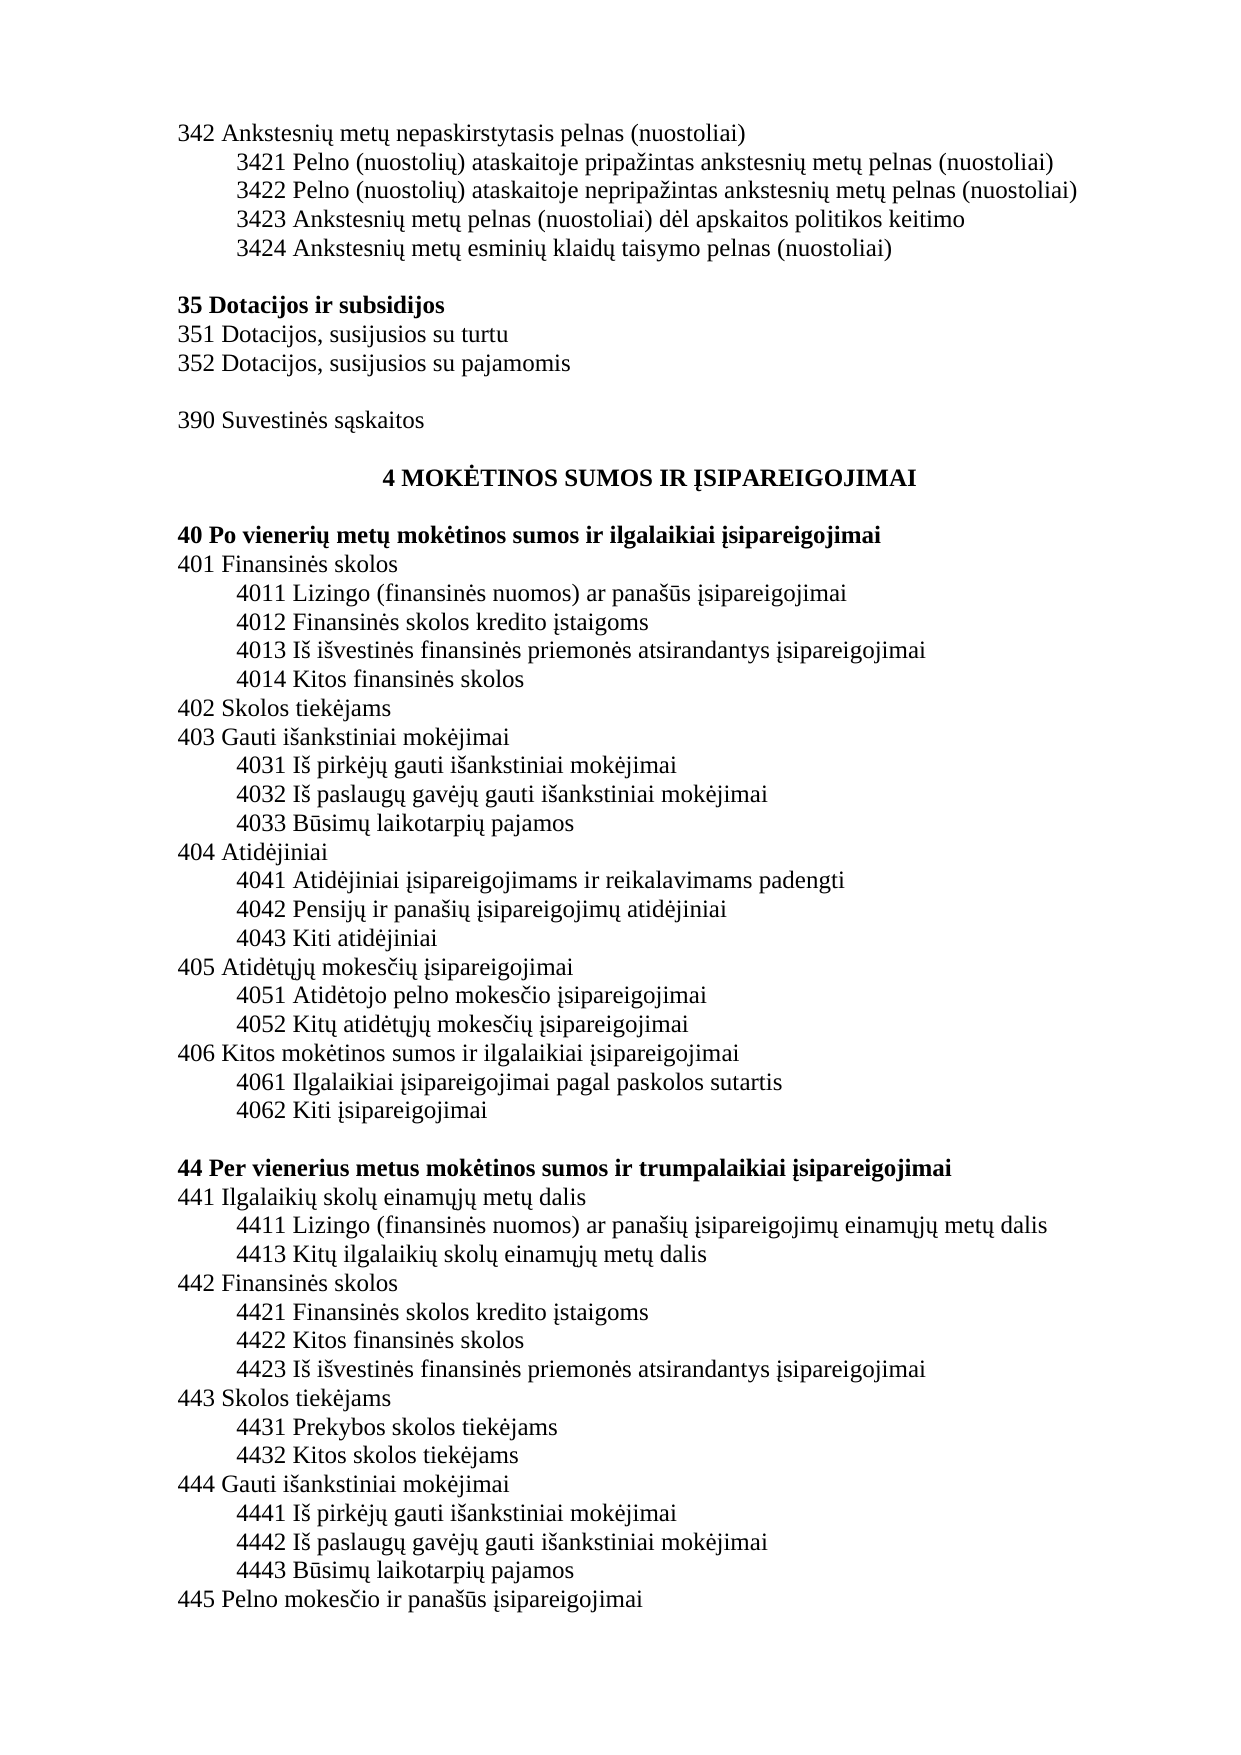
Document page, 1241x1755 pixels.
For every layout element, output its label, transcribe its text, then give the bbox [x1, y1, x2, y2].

text 442 Finansinės skolos [177, 1268, 1122, 1297]
text 406 Kitos mokėtinos sumos ir ilgalaikiai įsipareigojimai [177, 1038, 1122, 1067]
text 4443 Būsimų laikotarpių pajamos [236, 1556, 1122, 1584]
text 441 Ilgalaikių skolų einamųjų metų dalis [177, 1182, 1122, 1211]
text 4012 Finansinės skolos kredito įstaigoms [236, 607, 1122, 636]
text 35 Dotacijos ir subsidijos [177, 291, 1122, 319]
text 443 Skolos tiekėjams [177, 1383, 1122, 1412]
text 390 Suvestinės sąskaitos [177, 406, 1122, 434]
text 405 Atidėtųjų mokesčių įsipareigojimai [177, 952, 1122, 981]
text 403 Gauti išankstiniai mokėjimai [177, 722, 1122, 751]
text 4062 Kiti įsipareigojimai [236, 1096, 1122, 1124]
text 4 MOKĖTINOS SUMOS IR ĮSIPAREIGOJIMAI [177, 463, 1122, 492]
text 3424 Ankstesnių metų esminių klaidų taisymo pelnas (nuostoliai) [236, 233, 1122, 262]
text 3423 Ankstesnių metų pelnas (nuostoliai) dėl apskaitos politikos keitimo [236, 204, 1122, 233]
text 351 Dotacijos, susijusios su turtu [177, 319, 1122, 348]
text 3421 Pelno (nuostolių) ataskaitoje pripažintas ankstesnių metų pelnas (nuostoliai) [236, 147, 1122, 176]
text 4431 Prekybos skolos tiekėjams [236, 1412, 1122, 1441]
text 44 Per vienerius metus mokėtinos sumos ir trumpalaikiai įsipareigojimai [177, 1153, 1122, 1182]
text 4041 Atidėjiniai įsipareigojimams ir reikalavimams padengti [236, 866, 1122, 894]
text 3422 Pelno (nuostolių) ataskaitoje nepripažintas ankstesnių metų pelnas (nuostoliai) [236, 176, 1122, 204]
text 4413 Kitų ilgalaikių skolų einamųjų metų dalis [236, 1239, 1122, 1268]
text 4442 Iš paslaugų gavėjų gauti išankstiniai mokėjimai [236, 1527, 1122, 1556]
text 4422 Kitos finansinės skolos [236, 1326, 1122, 1354]
text 4052 Kitų atidėtųjų mokesčių įsipareigojimai [236, 1009, 1122, 1038]
text 4441 Iš pirkėjų gauti išankstiniai mokėjimai [236, 1498, 1122, 1527]
text 444 Gauti išankstiniai mokėjimai [177, 1469, 1122, 1498]
text 4051 Atidėtojo pelno mokesčio įsipareigojimai [236, 981, 1122, 1009]
text 4013 Iš išvestinės finansinės priemonės atsirandantys įsipareigojimai [236, 636, 1122, 664]
text 4014 Kitos finansinės skolos [236, 664, 1122, 693]
text 4031 Iš pirkėjų gauti išankstiniai mokėjimai [236, 751, 1122, 779]
text 4432 Kitos skolos tiekėjams [236, 1441, 1122, 1469]
text 4411 Lizingo (finansinės nuomos) ar panašių įsipareigojimų einamųjų metų dalis [236, 1211, 1122, 1239]
text 404 Atidėjiniai [177, 837, 1122, 866]
text 4033 Būsimų laikotarpių pajamos [236, 808, 1122, 837]
text 4421 Finansinės skolos kredito įstaigoms [236, 1297, 1122, 1326]
text 401 Finansinės skolos [177, 549, 1122, 578]
text 4042 Pensijų ir panašių įsipareigojimų atidėjiniai [236, 894, 1122, 923]
text 4011 Lizingo (finansinės nuomos) ar panašūs įsipareigojimai [236, 578, 1122, 607]
text 4423 Iš išvestinės finansinės priemonės atsirandantys įsipareigojimai [236, 1354, 1122, 1383]
text 4043 Kiti atidėjiniai [236, 923, 1122, 952]
text 4032 Iš paslaugų gavėjų gauti išankstiniai mokėjimai [236, 779, 1122, 808]
text 445 Pelno mokesčio ir panašūs įsipareigojimai [177, 1584, 1122, 1613]
text 342 Ankstesnių metų nepaskirstytasis pelnas (nuostoliai) [177, 118, 1122, 147]
text 4061 Ilgalaikiai įsipareigojimai pagal paskolos sutartis [236, 1067, 1122, 1096]
text 40 Po vienerių metų mokėtinos sumos ir ilgalaikiai įsipareigojimai [177, 521, 1122, 549]
text 352 Dotacijos, susijusios su pajamomis [177, 348, 1122, 377]
text 402 Skolos tiekėjams [177, 693, 1122, 722]
